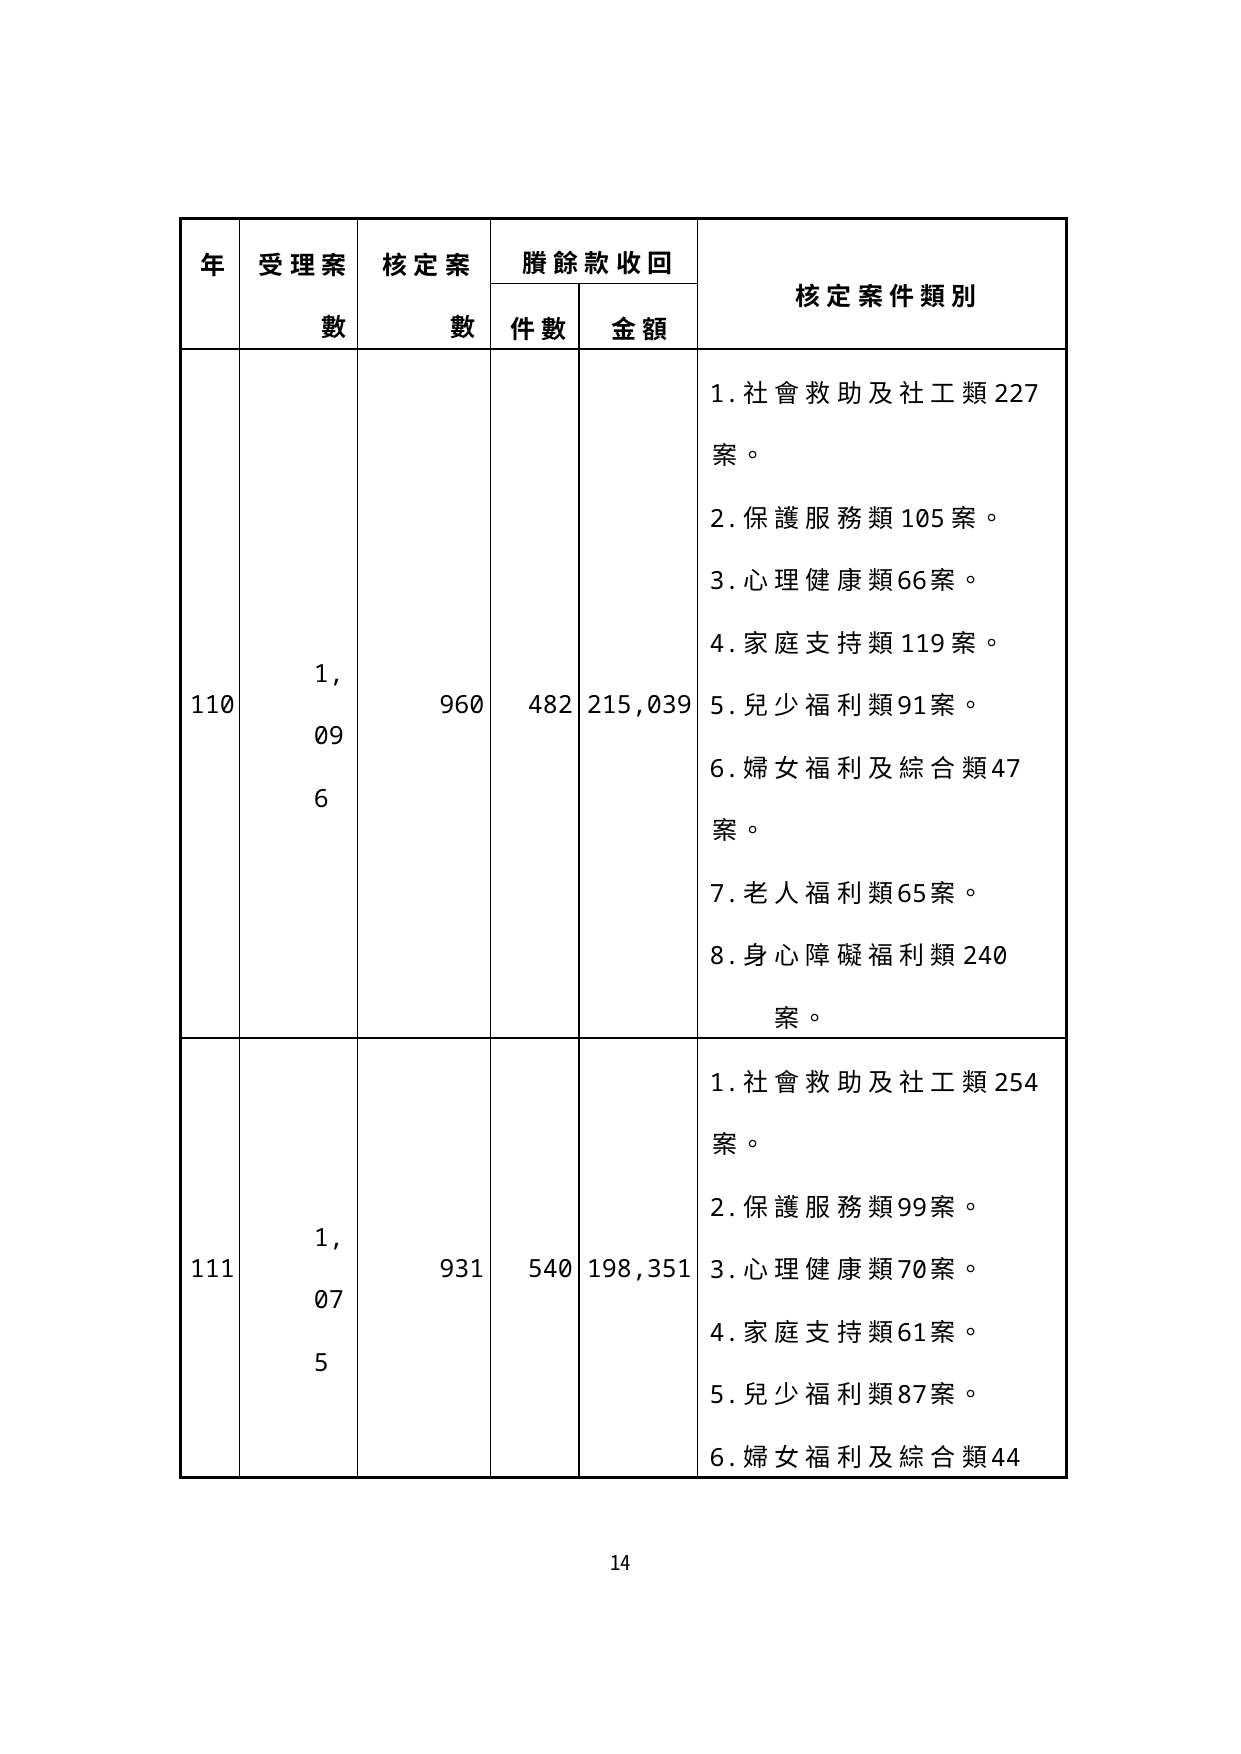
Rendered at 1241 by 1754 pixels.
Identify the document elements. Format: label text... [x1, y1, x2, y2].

table_cell 1.社會救助及社工類227案。 2.保護服務類105案。 3.心理健康類66案。 4.家庭支持類119案。 5.兒少福利類91案。 6.婦女福利及綜合類47案。 7.老人福利類65案。 8.身心障礙福利類240案。 [698, 350, 1065, 1037]
table_cell 540 [491, 1039, 578, 1476]
table_header 核定案件類別 [698, 220, 1065, 348]
table_cell 215,039 [580, 350, 697, 1037]
table_cell 金額 [580, 284, 697, 348]
table_header 受理案數 [240, 220, 357, 348]
table_cell 1,096 [240, 350, 357, 1037]
table_cell 482 [491, 350, 578, 1037]
table_cell 111 [182, 1039, 239, 1476]
table_cell 1,075 [240, 1039, 357, 1476]
table_header 核定案數 [358, 220, 490, 348]
table_cell 198,351 [580, 1039, 697, 1476]
table_cell 件數 [491, 284, 578, 348]
table_header 賸餘款收回 [491, 220, 697, 282]
table_header 年度 [182, 220, 239, 348]
table_cell 960 [358, 350, 490, 1037]
table_cell 110 [182, 350, 239, 1037]
table_cell 931 [358, 1039, 490, 1476]
table_cell 1.社會救助及社工類254案。 2.保護服務類99案。 3.心理健康類70案。 4.家庭支持類61案。 5.兒少福利類87案。 6.婦女福利及綜合類44 [698, 1039, 1065, 1476]
